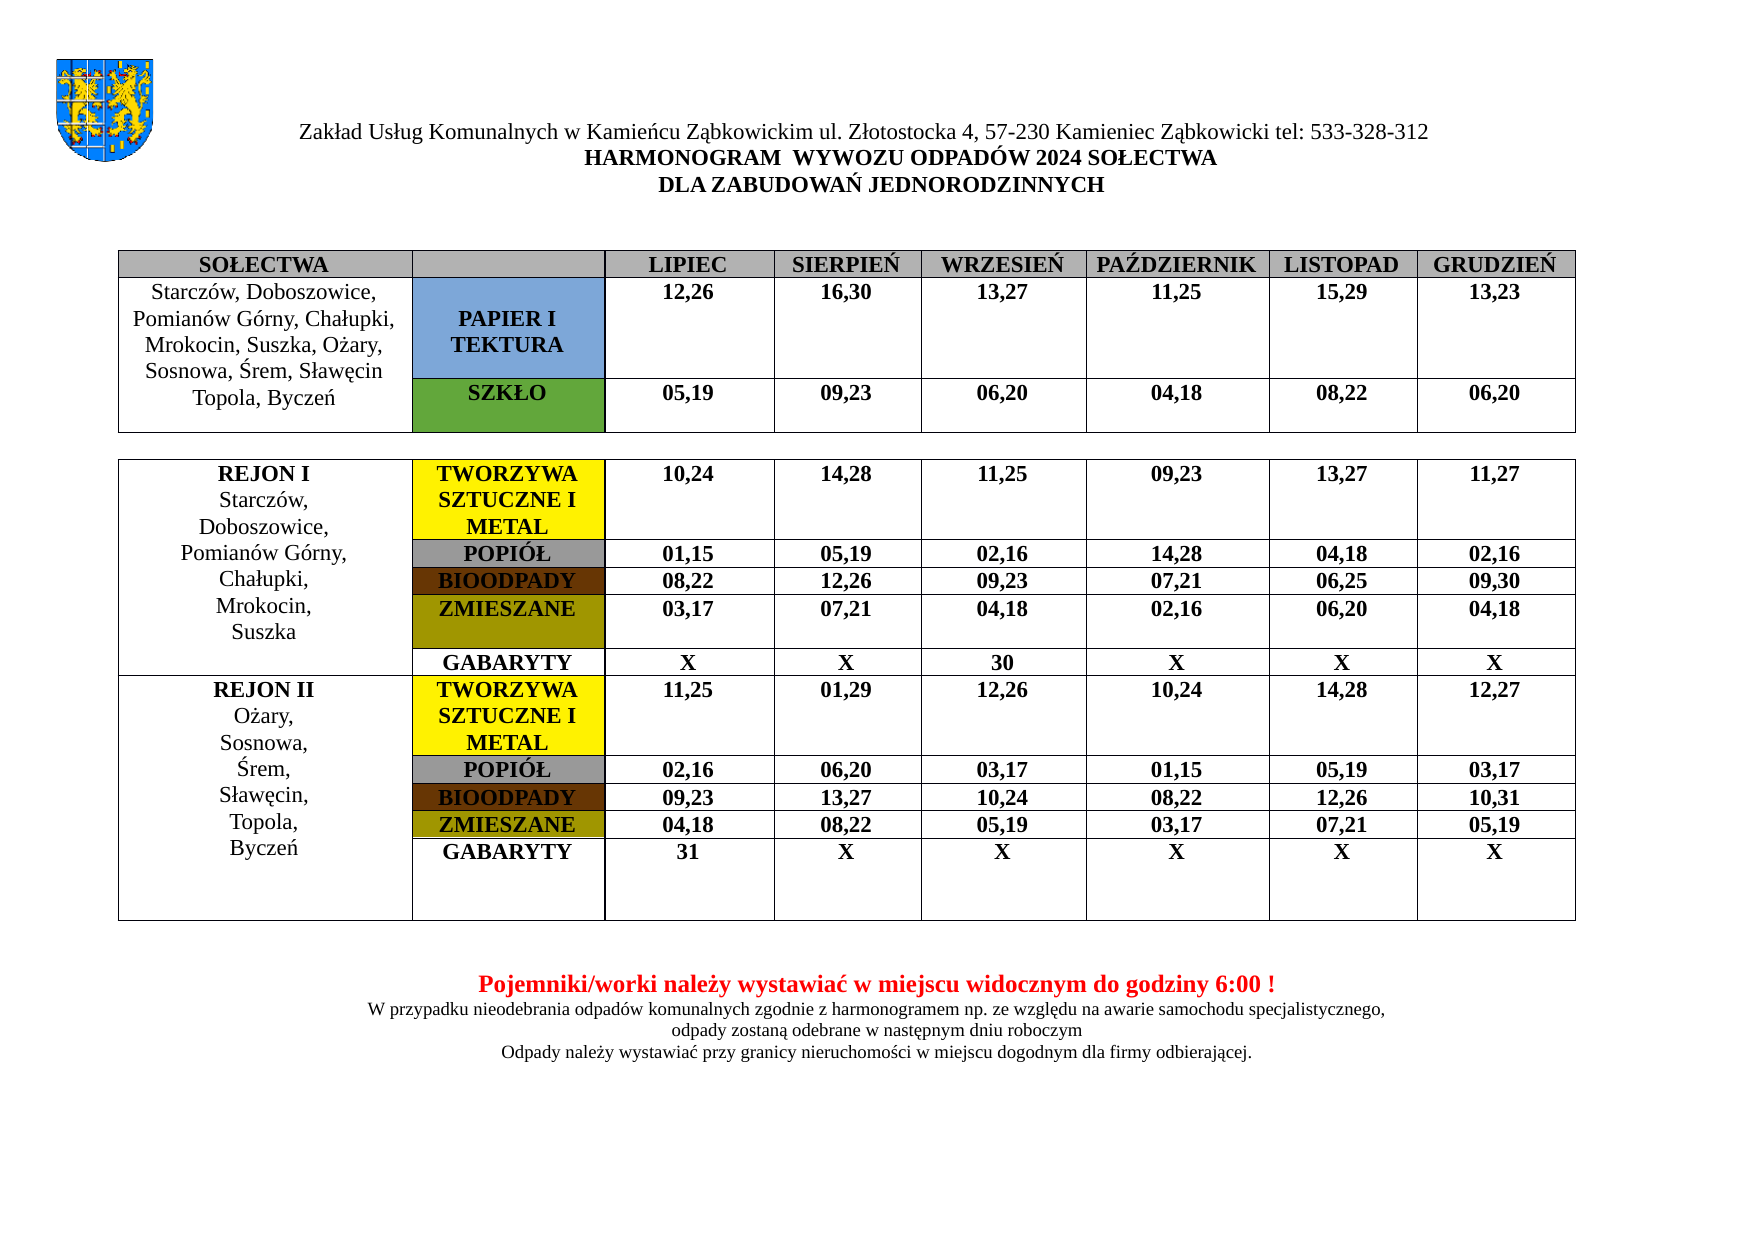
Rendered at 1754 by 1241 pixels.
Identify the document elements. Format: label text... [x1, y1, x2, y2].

table_cell 09,23 [606, 784, 774, 810]
table_cell 30 [922, 649, 1086, 675]
table_cell 01,15 [1087, 756, 1269, 783]
table_cell 11,25 [606, 676, 774, 755]
table_cell 03,17 [1087, 811, 1269, 837]
table_cell 12,27 [1418, 676, 1575, 755]
table_cell 06,20 [775, 756, 921, 783]
table_cell 01,29 [775, 676, 921, 755]
table_cell 06,20 [1418, 379, 1575, 432]
table_cell GABARYTY [413, 649, 604, 675]
table_cell 04,18 [1087, 379, 1269, 432]
text odpady zostaną odebrane w następnym dniu roboczym [118, 1019, 1636, 1041]
table_cell 31 [606, 839, 774, 920]
text HARMONOGRAM WYWOZU ODPADÓW 2024 SOŁECTWA [118, 144, 1636, 171]
table_cell 10,24 [922, 784, 1086, 810]
table_header WRZESIEŃ [922, 251, 1086, 277]
table_cell 05,19 [1270, 756, 1417, 783]
table_header LISTOPAD [1270, 251, 1417, 277]
table_header SOŁECTWA [119, 251, 412, 277]
table_cell 02,16 [1418, 540, 1575, 567]
table_cell POPIÓŁ [413, 540, 604, 567]
table_header 13,27 [1270, 460, 1417, 539]
table_cell 14,28 [1270, 676, 1417, 755]
table_cell TWORZYWA SZTUCZNE I METAL [413, 676, 604, 755]
table_cell 02,16 [606, 756, 774, 783]
table_header TWORZYWA SZTUCZNE I METAL [413, 460, 604, 539]
table_cell 03,17 [606, 595, 774, 648]
table_cell 09,23 [775, 379, 921, 432]
table_cell X [1270, 649, 1417, 675]
table_header [413, 251, 604, 277]
table_cell 06,25 [1270, 568, 1417, 594]
table_cell 09,30 [1418, 568, 1575, 594]
table_cell 05,19 [922, 811, 1086, 837]
table_cell SZKŁO [413, 379, 604, 432]
table_cell BIOODPADY [413, 568, 604, 594]
table_header 14,28 [775, 460, 921, 539]
table_cell 05,19 [1418, 811, 1575, 837]
table_cell ZMIESZANE [413, 811, 604, 837]
table_cell 12,26 [922, 676, 1086, 755]
table_cell 14,28 [1087, 540, 1269, 567]
text Pojemniki/worki należy wystawiać w miejscu widocznym do godziny 6:00 ! [118, 969, 1636, 998]
table_header SIERPIEŃ [775, 251, 921, 277]
text W przypadku nieodebrania odpadów komunalnych zgodnie z harmonogramem np. ze względu na awarie samochodu specjalistycznego, [118, 998, 1636, 1019]
table_header 11,27 [1418, 460, 1575, 539]
table_cell 11,25 [1087, 278, 1269, 378]
table_cell 08,22 [606, 568, 774, 594]
table_cell X [606, 649, 774, 675]
table_cell 04,18 [606, 811, 774, 837]
table_cell 09,23 [922, 568, 1086, 594]
table_cell 13,27 [775, 784, 921, 810]
table_cell 07,21 [775, 595, 921, 648]
table_cell GABARYTY [413, 839, 604, 920]
table_cell 03,17 [1418, 756, 1575, 783]
table_cell X [775, 649, 921, 675]
table_cell BIOODPADY [413, 784, 604, 810]
table_cell X [1418, 649, 1575, 675]
table_cell 15,29 [1270, 278, 1417, 378]
table_cell 05,19 [775, 540, 921, 567]
table_cell X [1418, 839, 1575, 920]
table_cell POPIÓŁ [413, 756, 604, 783]
table_cell 04,18 [1270, 540, 1417, 567]
table_cell 01,15 [606, 540, 774, 567]
table_cell 07,21 [1270, 811, 1417, 837]
table_cell 12,26 [1270, 784, 1417, 810]
table_cell 07,21 [1087, 568, 1269, 594]
table_header 09,23 [1087, 460, 1269, 539]
table_cell REJON II Ożary, Sosnowa, Śrem, Sławęcin, Topola, Byczeń [119, 676, 412, 920]
table_header REJON I Starczów, Doboszowice, Pomianów Górny, Chałupki, Mrokocin, Suszka [119, 460, 412, 675]
table_cell 04,18 [922, 595, 1086, 648]
table_cell 13,23 [1418, 278, 1575, 378]
table_cell 06,20 [922, 379, 1086, 432]
table_header PAŹDZIERNIK [1087, 251, 1269, 277]
table_cell 16,30 [775, 278, 921, 378]
text Odpady należy wystawiać przy granicy nieruchomości w miejscu dogodnym dla firmy odbierającej. [118, 1041, 1636, 1062]
table_cell 08,22 [775, 811, 921, 837]
table_cell X [1270, 839, 1417, 920]
table_cell ZMIESZANE [413, 595, 604, 648]
table_header 11,25 [922, 460, 1086, 539]
table_cell Starczów, Doboszowice, Pomianów Górny, Chałupki, Mrokocin, Suszka, Ożary, Sosnowa, Śrem, Sławęcin Topola, Byczeń [119, 278, 412, 432]
table_cell 13,27 [922, 278, 1086, 378]
table_cell 04,18 [1418, 595, 1575, 648]
table_cell 12,26 [775, 568, 921, 594]
table_cell 05,19 [606, 379, 774, 432]
table_cell 06,20 [1270, 595, 1417, 648]
table_cell 03,17 [922, 756, 1086, 783]
table_cell 10,31 [1418, 784, 1575, 810]
table_cell X [1087, 649, 1269, 675]
table_cell 10,24 [1087, 676, 1269, 755]
table_cell 12,26 [606, 278, 774, 378]
table_cell X [922, 839, 1086, 920]
table_cell 02,16 [1087, 595, 1269, 648]
table_cell X [775, 839, 921, 920]
table_header 10,24 [606, 460, 774, 539]
text Zakład Usług Komunalnych w Kamieńcu Ząbkowickim ul. Złotostocka 4, 57-230 Kamieniec Ząbkowicki tel: 533-328-312 [154, 118, 1636, 144]
table_cell 08,22 [1270, 379, 1417, 432]
text DLA ZABUDOWAŃ JEDNORODZINNYCH [118, 171, 1636, 197]
table_cell X [1087, 839, 1269, 920]
table_header GRUDZIEŃ [1418, 251, 1575, 277]
table_cell 02,16 [922, 540, 1086, 567]
table_header LIPIEC [606, 251, 774, 277]
table_cell 08,22 [1087, 784, 1269, 810]
table_cell PAPIER I TEKTURA [413, 278, 604, 378]
